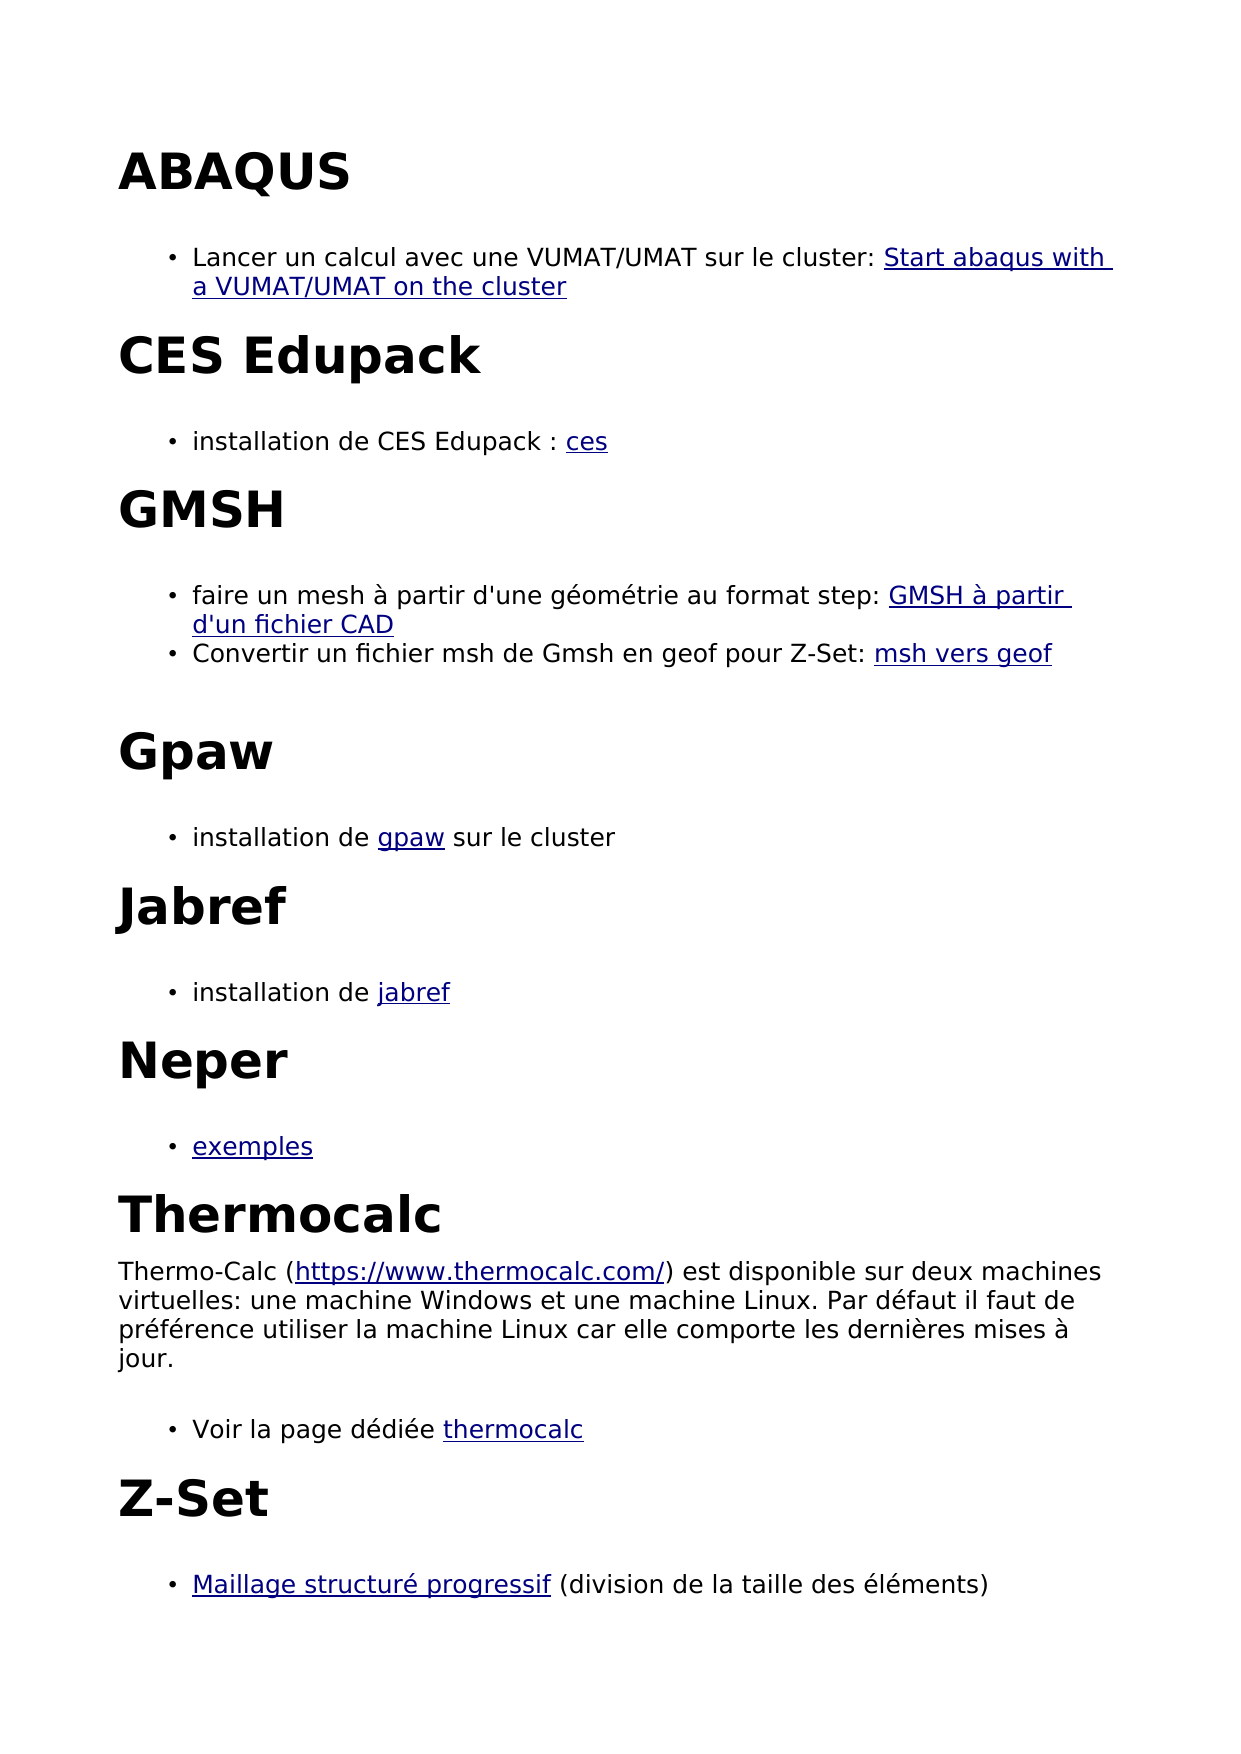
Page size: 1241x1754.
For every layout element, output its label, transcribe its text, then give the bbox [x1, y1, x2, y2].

subtitle Jabref [118, 878, 1122, 936]
list Convertir un fichier msh de Gmsh en geof pour Z-Set: msh vers geof [177, 639, 1122, 669]
text Thermo-Calc (https://www.thermocalc.com/) est disponible sur deux machines virtuelles: une machine Windows et une machine Linux. Par défaut il faut de préférence utiliser la machine Linux car elle comporte les dernières mises à jour. [118, 1257, 1122, 1374]
subtitle Thermocalc [118, 1186, 1122, 1244]
subtitle CES Edupack [118, 327, 1122, 385]
list installation de gpaw sur le cluster [177, 823, 1122, 853]
list exemples [177, 1132, 1122, 1161]
list faire un mesh à partir d'une géométrie au format step: GMSH à partir d'un fichier CAD [177, 581, 1122, 639]
subtitle GMSH [118, 481, 1122, 539]
subtitle Neper [118, 1032, 1122, 1090]
list installation de jabref [177, 978, 1122, 1007]
subtitle ABAQUS [118, 143, 1122, 201]
subtitle Z-Set [118, 1470, 1122, 1528]
list Voir la page dédiée thermocalc [177, 1416, 1122, 1445]
subtitle Gpaw [118, 723, 1122, 781]
list installation de CES Edupack : ces [177, 427, 1122, 456]
list Maillage structuré progressif (division de la taille des éléments) [177, 1570, 1122, 1599]
list Lancer un calcul avec une VUMAT/UMAT sur le cluster: Start abaqus with a VUMAT/UMAT on the cluster [177, 243, 1122, 302]
